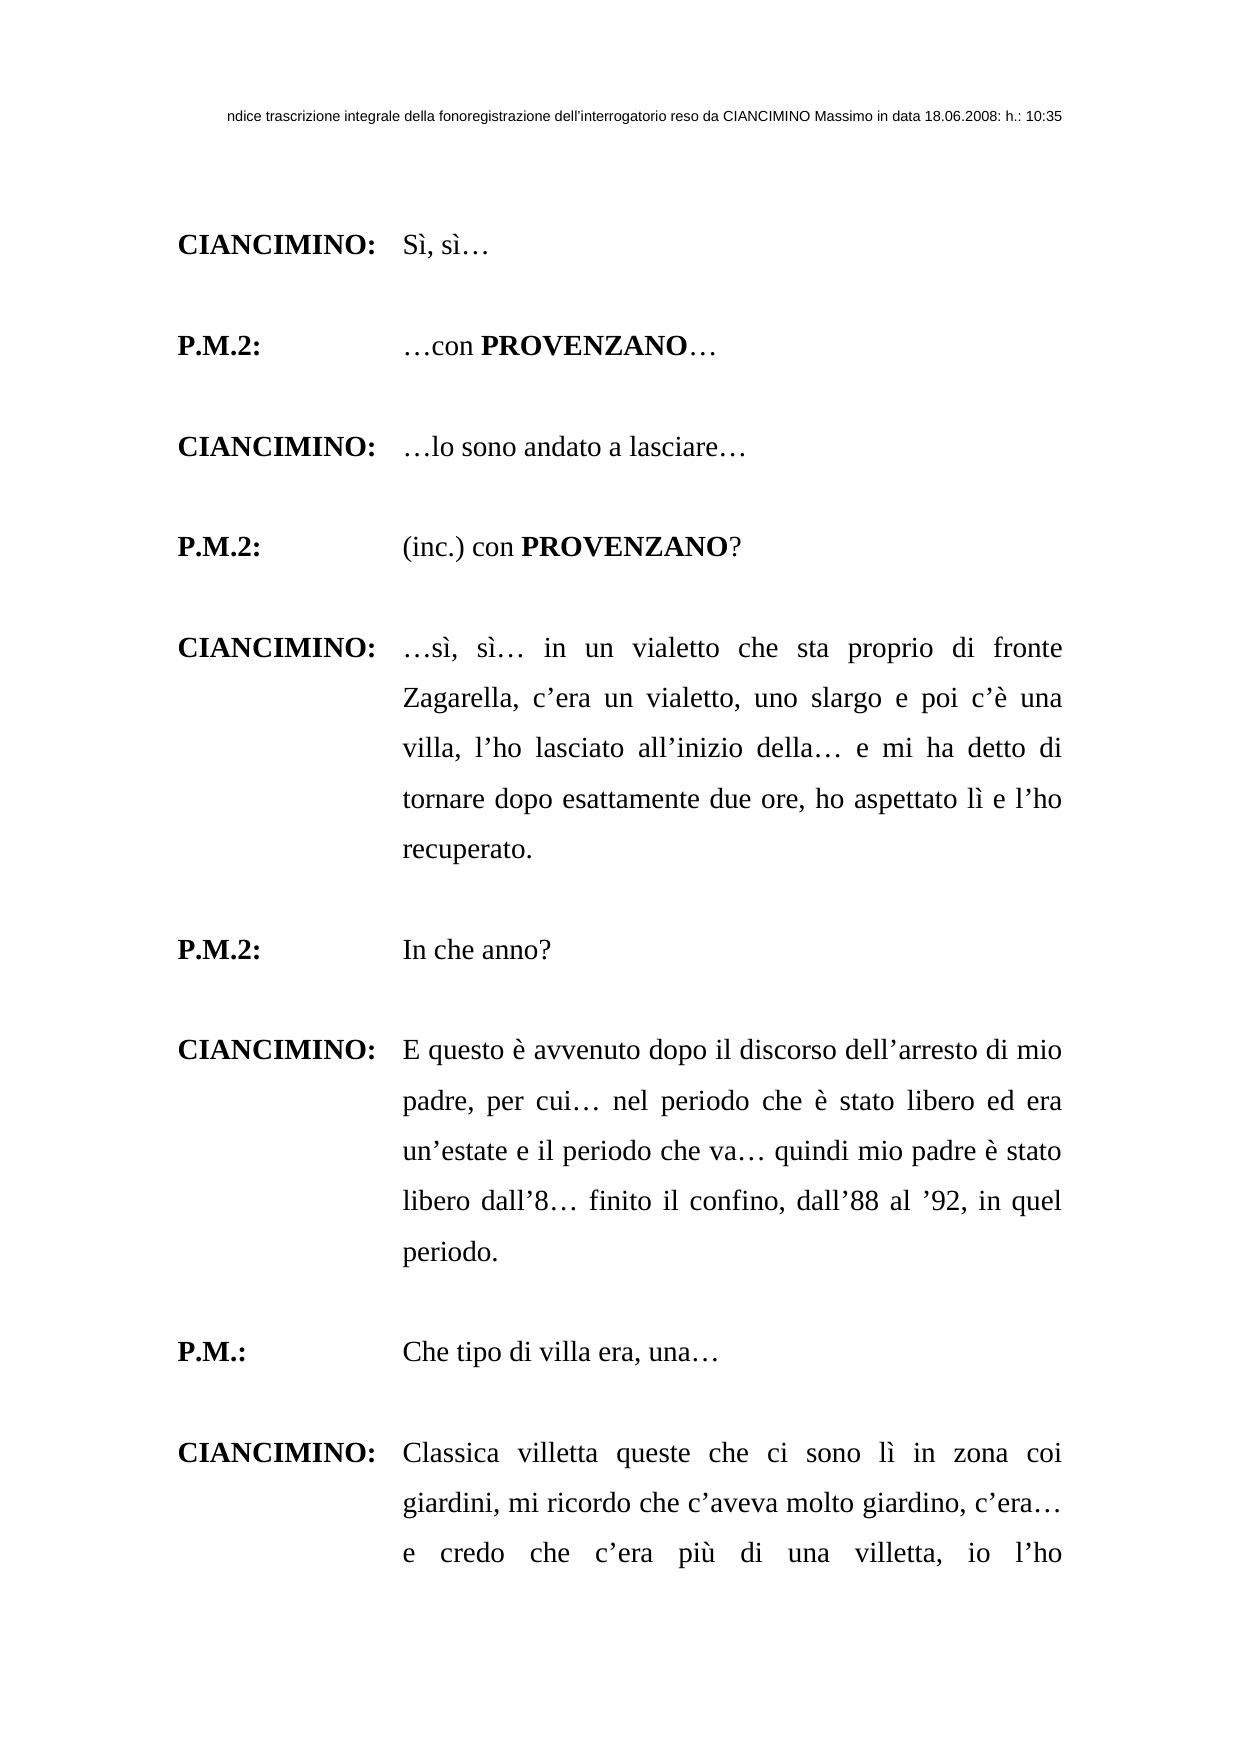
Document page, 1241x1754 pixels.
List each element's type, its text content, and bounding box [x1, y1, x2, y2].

text CIANCIMINO: …sì, sì… in un vialetto che sta proprio di fronte Zagarella, c’era un vialetto, uno slargo e poi c’è una villa, l’ho lasciato all’inizio della… e mi ha detto di tornare dopo esattamente due ore, ho aspettato lì e l’ho recuperato. [177, 630, 1063, 865]
text CIANCIMINO: Classica villetta queste che ci sono lì in zona coi giardini, mi ricordo che c’aveva molto giardino, c’era… e credo che c’era più di una villetta, io l’ho [177, 1435, 1063, 1569]
text P.M.2: (inc.) con PROVENZANO? [177, 529, 1063, 563]
text P.M.: Che tipo di villa era, una… [177, 1334, 1063, 1368]
text CIANCIMINO: E questo è avvenuto dopo il discorso dell’arresto di mio padre, per cui… nel periodo che è stato libero ed era un’estate e il periodo che va… quindi mio padre è stato libero dall’8… finito il confino, dall’88 al ’92, in quel periodo. [177, 1032, 1063, 1267]
text P.M.2: …con PROVENZANO… [177, 328, 1063, 362]
text CIANCIMINO: …lo sono andato a lasciare… [177, 429, 1063, 462]
text CIANCIMINO: Sì, sì… [177, 227, 1063, 261]
text P.M.2: In che anno? [177, 932, 1063, 965]
